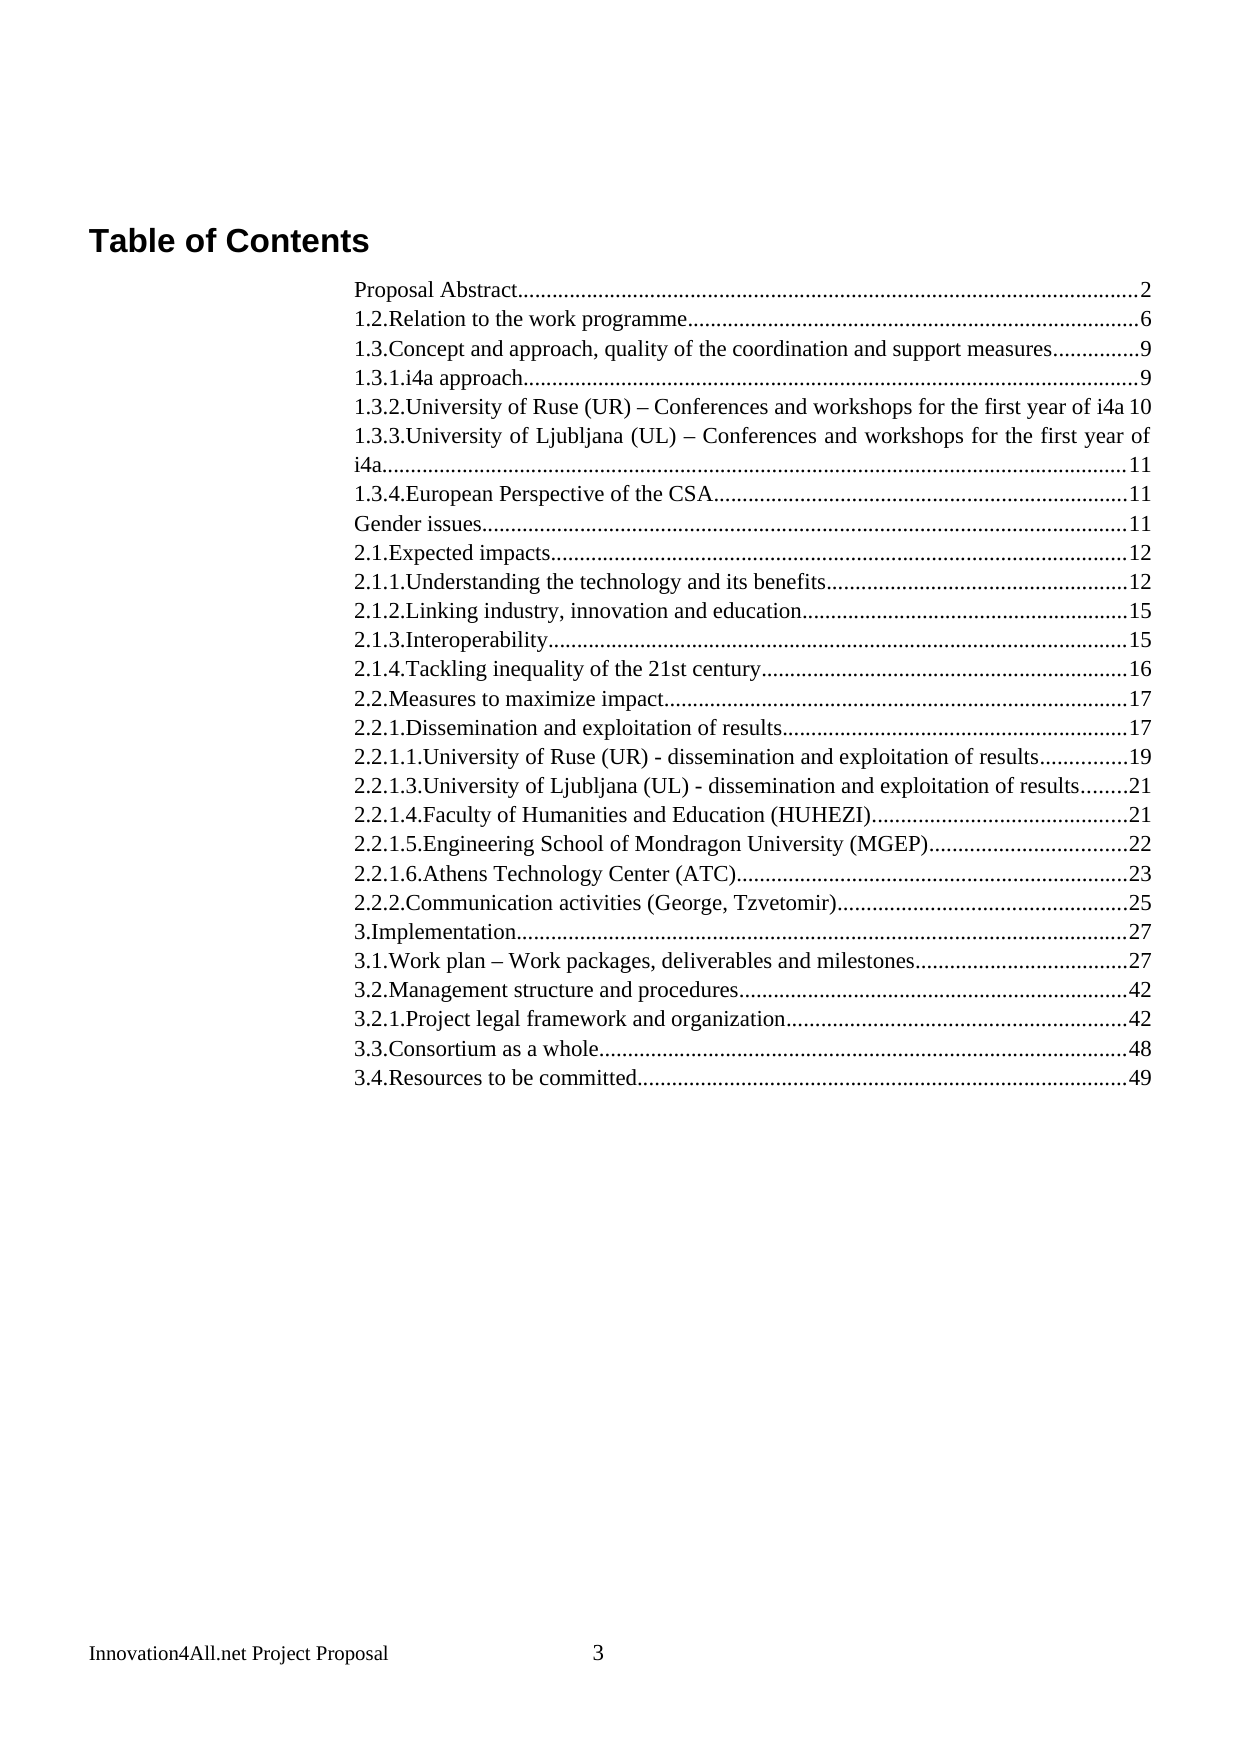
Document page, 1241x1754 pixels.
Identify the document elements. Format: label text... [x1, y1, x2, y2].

text 2.1.2.Linking industry, innovation and education 15 [354, 598, 1152, 623]
text 2.1.3.Interoperability 15 [354, 627, 1152, 653]
text 1.3.Concept and approach, quality of the coordination and support measures 9 [354, 336, 1152, 361]
text 2.2.Measures to maximize impact 17 [354, 686, 1152, 711]
text 3.2.Management structure and procedures 42 [354, 977, 1152, 1003]
text Proposal Abstract 2 [354, 277, 1152, 303]
text 2.1.4.Tackling inequality of the 21st century 16 [354, 656, 1152, 682]
text 2.2.1.6.Athens Technology Center (ATC) 23 [354, 861, 1152, 886]
text 2.1.1.Understanding the technology and its benefits 12 [354, 569, 1152, 594]
text 1.3.3.University of Ljubljana (UL) – Conferences and workshops for the first year of i4a 11 [354, 423, 1152, 478]
text 3.3.Consortium as a whole 48 [354, 1036, 1152, 1061]
text 2.1.Expected impacts 12 [354, 540, 1152, 565]
text 1.3.1.i4a approach 9 [354, 365, 1152, 390]
text 3.4.Resources to be committed 49 [354, 1065, 1152, 1090]
text 3.1.Work plan – Work packages, deliverables and milestones 27 [354, 948, 1152, 973]
text 2.2.1.3.University of Ljubljana (UL) - dissemination and exploitation of results 21 [354, 773, 1152, 798]
text 2.2.1.Dissemination and exploitation of results 17 [354, 715, 1152, 740]
text 1.3.2.University of Ruse (UR) – Conferences and workshops for the first year of i4a 10 [354, 394, 1152, 419]
subtitle Table of Contents [88, 222, 1152, 259]
text 3.2.1.Project legal framework and organization 42 [354, 1006, 1152, 1032]
text 1.2.Relation to the work programme 6 [354, 306, 1152, 332]
text Gender issues 11 [354, 511, 1152, 536]
text 3.Implementation 27 [354, 919, 1152, 944]
text 1.3.4.European Perspective of the CSA 11 [354, 481, 1152, 507]
text 2.2.1.5.Engineering School of Mondragon University (MGEP) 22 [354, 831, 1152, 857]
text 2.2.2.Communication activities (George, Tzvetomir) 25 [354, 890, 1152, 915]
text 2.2.1.1.University of Ruse (UR) - dissemination and exploitation of results 19 [354, 744, 1152, 769]
text 2.2.1.4.Faculty of Humanities and Education (HUHEZI) 21 [354, 802, 1152, 828]
